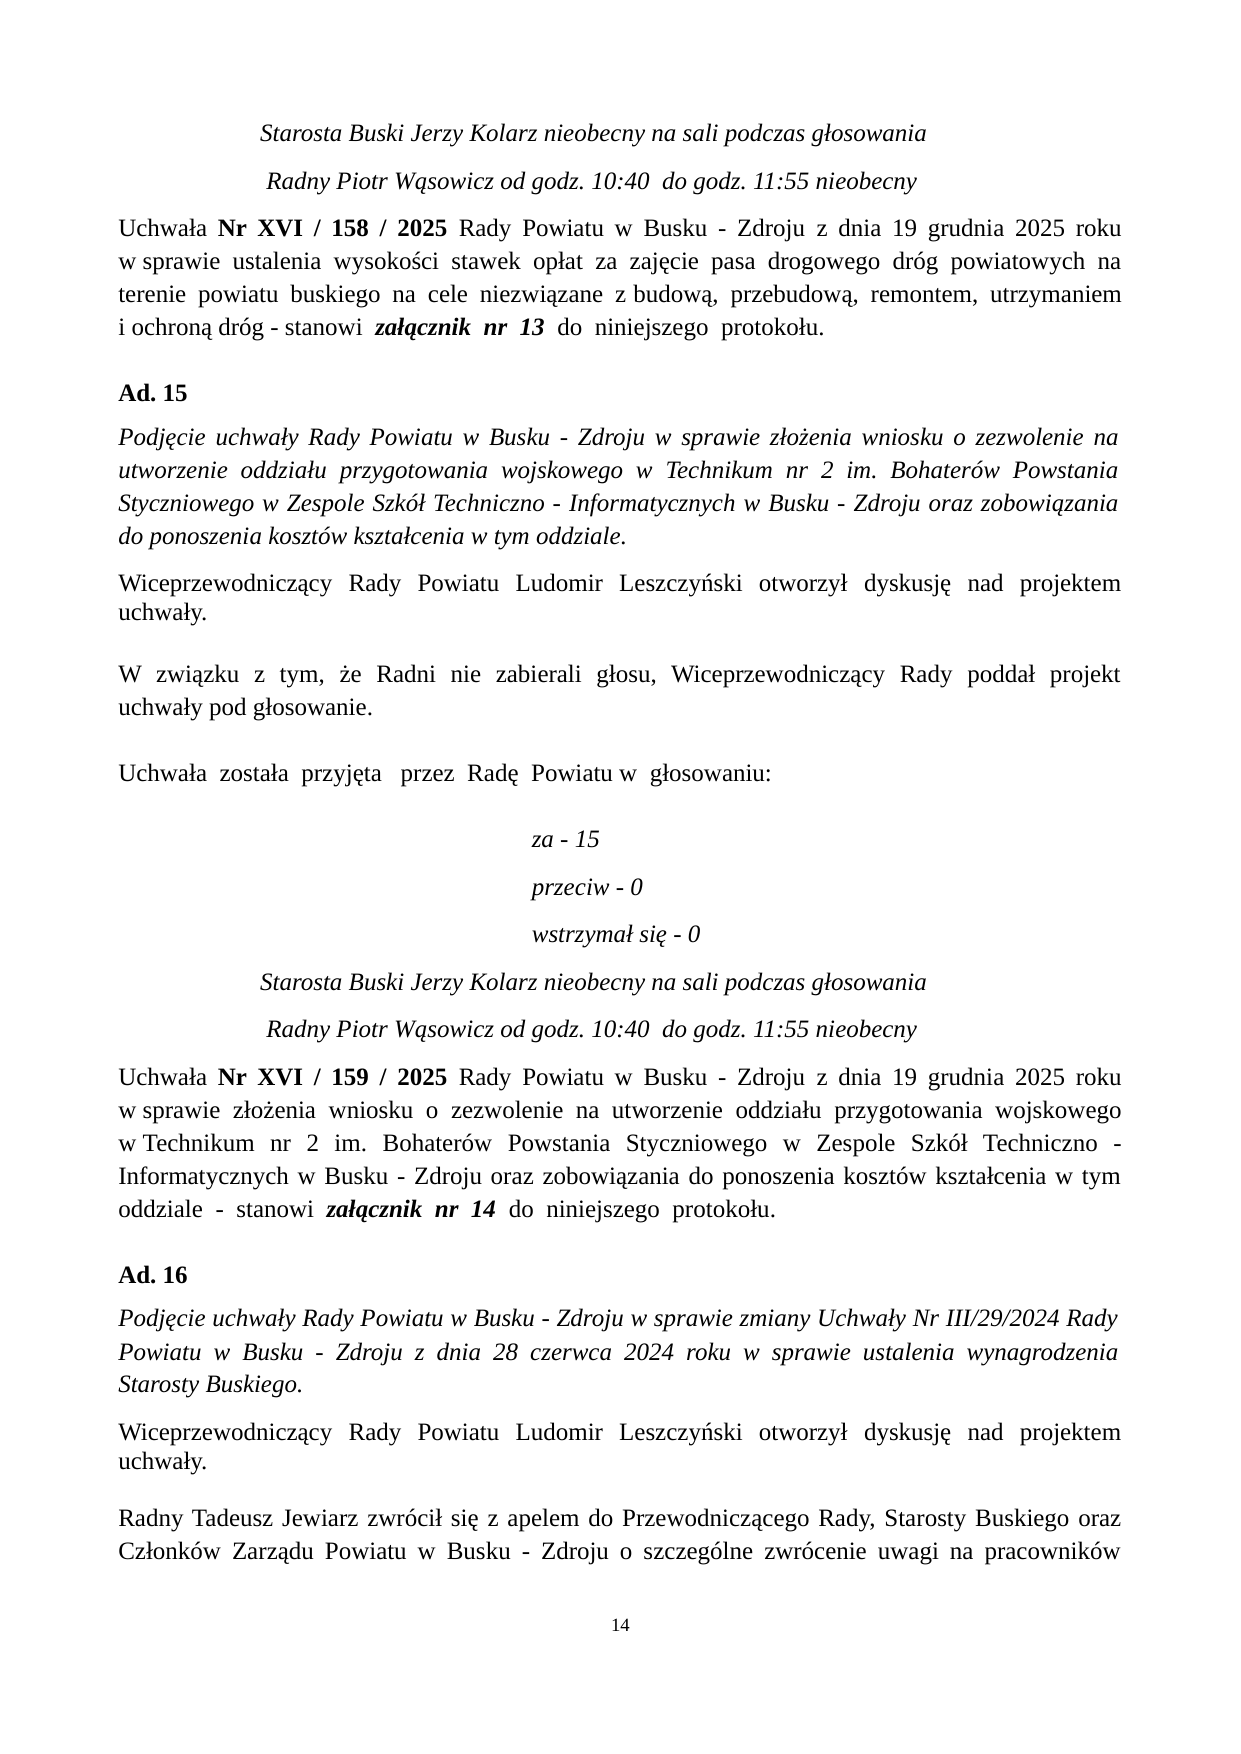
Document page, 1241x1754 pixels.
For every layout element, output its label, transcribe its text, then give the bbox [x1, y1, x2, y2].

list W związku z tym, że Radni nie zabierali głosu, Wiceprzewodniczący Rady poddał projekt uchwały pod głosowanie. [118, 659, 1122, 721]
list Uchwała Nr XVI / 158 / 2025 Rady Powiatu w Busku - Zdroju z dnia 19 grudnia 2025 roku w sprawie ustalenia wysokości stawek opłat za zajęcie pasa drogowego dróg powiatowych na terenie powiatu buskiego na cele niezwiązane z budową, przebudową, remontem, utrzymaniem i ochroną dróg - stanowi załącznik nr 13 do niniejszego protokołu. [118, 213, 1122, 341]
list Radny Piotr Wąsowicz od godz. 10:40 do godz. 11:55 nieobecny [260, 166, 1122, 194]
list Ad. 15 [118, 378, 1122, 407]
list wstrzymał się - 0 [532, 919, 1122, 948]
list za - 15 [532, 824, 1122, 853]
list Wiceprzewodniczący Rady Powiatu Ludomir Leszczyński otworzył dyskusję nad projektem uchwały. [118, 568, 1122, 626]
list przeciw - 0 [532, 872, 1122, 900]
list Wiceprzewodniczący Rady Powiatu Ludomir Leszczyński otworzył dyskusję nad projektem uchwały. [118, 1417, 1122, 1475]
list Podjęcie uchwały Rady Powiatu w Busku - Zdroju w sprawie zmiany Uchwały Nr III/29/2024 Rady Powiatu w Busku - Zdroju z dnia 28 czerwca 2024 roku w sprawie ustalenia wynagrodzenia Starosty Buskiego. [118, 1303, 1122, 1398]
list Radny Piotr Wąsowicz od godz. 10:40 do godz. 11:55 nieobecny [260, 1014, 1122, 1043]
list Ad. 16 [118, 1260, 1122, 1289]
list Podjęcie uchwały Rady Powiatu w Busku - Zdroju w sprawie złożenia wniosku o zezwolenie na utworzenie oddziału przygotowania wojskowego w Technikum nr 2 im. Bohaterów Powstania Styczniowego w Zespole Szkół Techniczno - Informatycznych w Busku - Zdroju oraz zobowiązania do ponoszenia kosztów kształcenia w tym oddziale. [118, 422, 1122, 549]
list Starosta Buski Jerzy Kolarz nieobecny na sali podczas głosowania [260, 967, 1122, 996]
list Uchwała została przyjęta przez Radę Powiatu w głosowaniu: [118, 758, 1122, 787]
list Starosta Buski Jerzy Kolarz nieobecny na sali podczas głosowania [260, 118, 1122, 147]
list Radny Tadeusz Jewiarz zwrócił się z apelem do Przewodniczącego Rady, Starosty Buskiego oraz Członków Zarządu Powiatu w Busku - Zdroju o szczególne zwrócenie uwagi na pracowników [118, 1503, 1122, 1565]
list Uchwała Nr XVI / 159 / 2025 Rady Powiatu w Busku - Zdroju z dnia 19 grudnia 2025 roku w sprawie złożenia wniosku o zezwolenie na utworzenie oddziału przygotowania wojskowego w Technikum nr 2 im. Bohaterów Powstania Styczniowego w Zespole Szkół Techniczno - Informatycznych w Busku - Zdroju oraz zobowiązania do ponoszenia kosztów kształcenia w tym oddziale - stanowi załącznik nr 14 do niniejszego protokołu. [118, 1062, 1122, 1223]
